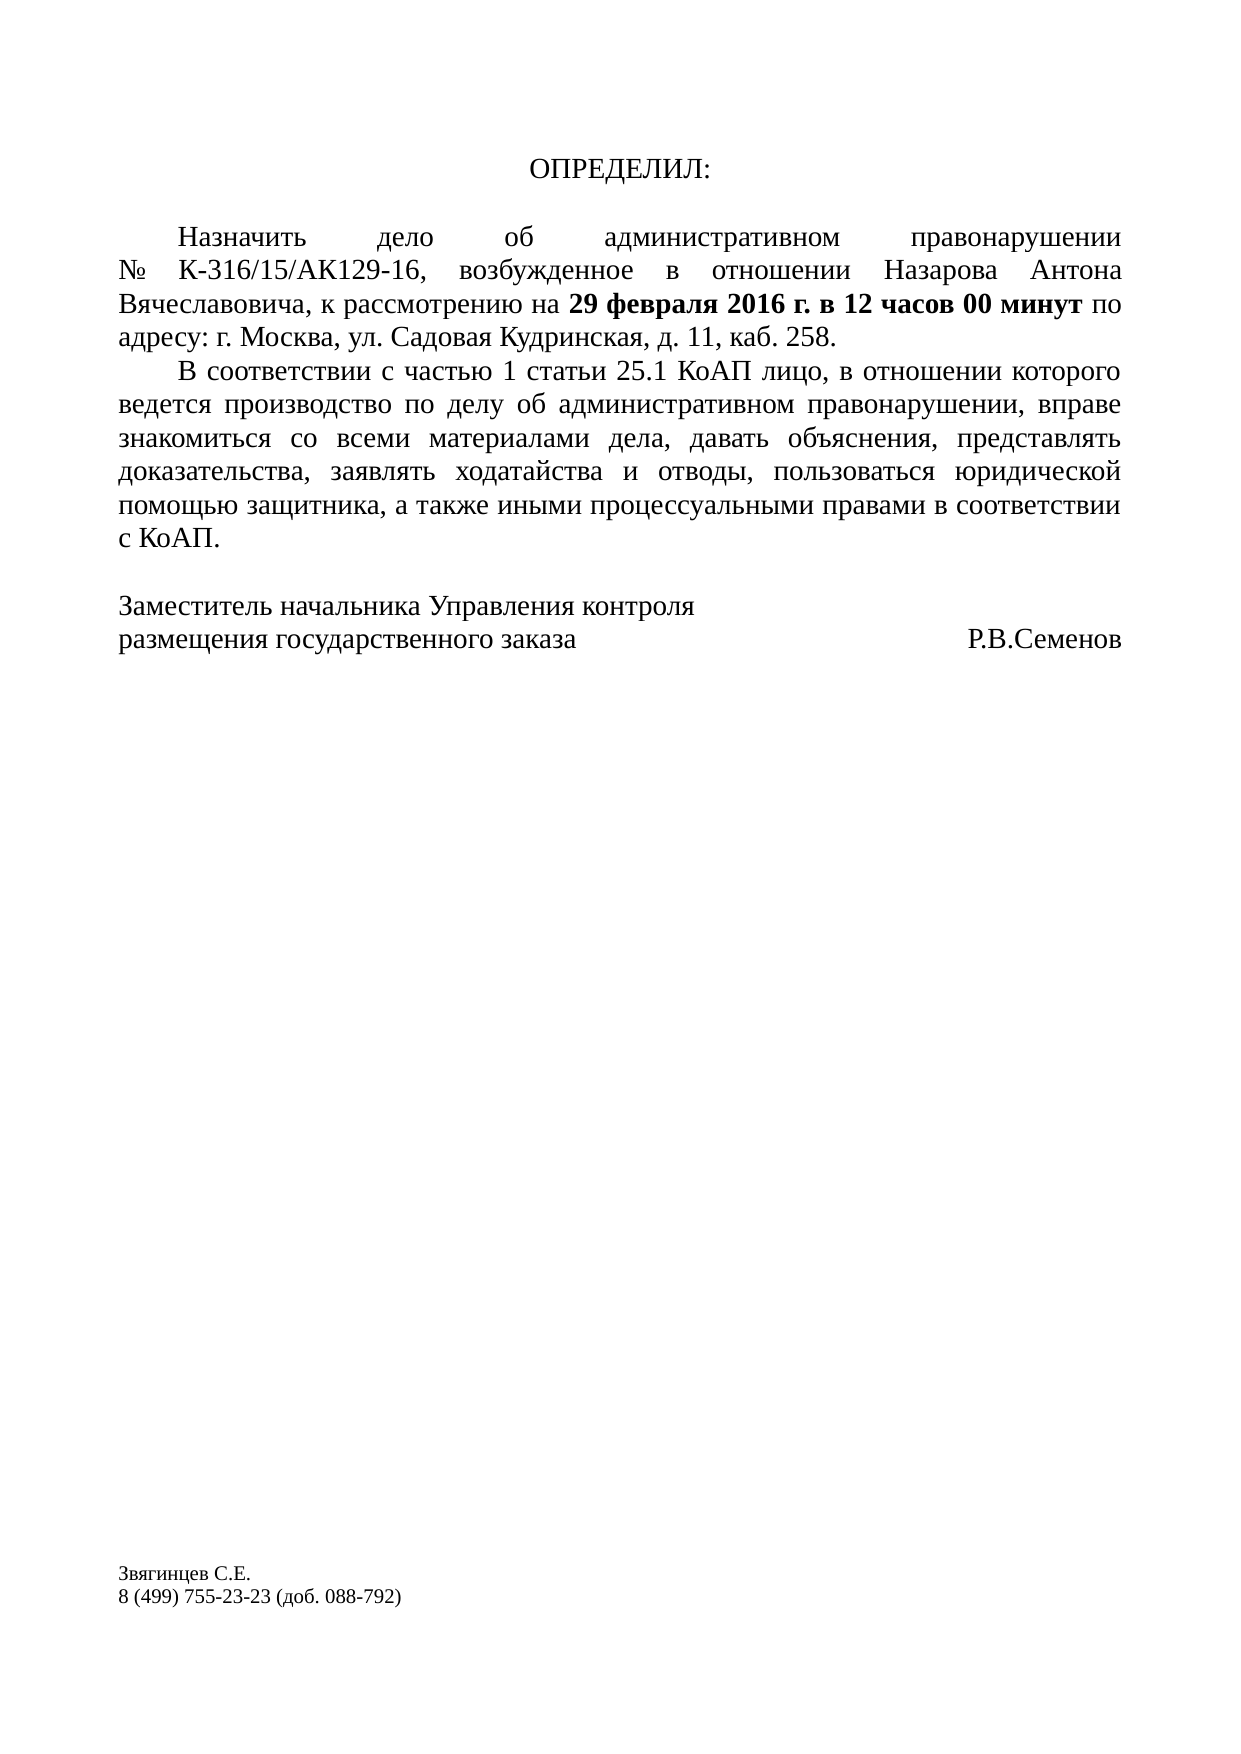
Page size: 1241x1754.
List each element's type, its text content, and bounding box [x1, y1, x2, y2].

text 8 (499) 755-23-23 (доб. 088-792) [118, 1584, 1122, 1608]
text В соответствии с частью 1 статьи 25.1 КоАП лицо, в отношении которого ведется производство по делу об административном правонарушении, вправе знакомиться со всеми материалами дела, давать объяснения, представлять доказательства, заявлять ходатайства и отводы, пользоваться юридической помощью защитника, а также иными процессуальными правами в соответствии с КоАП. [118, 353, 1122, 554]
text Назначить дело об административном правонарушении № К-316/15/АК129-16, возбужденное в отношении Назарова Антона Вячеславовича, к рассмотрению на 29 февраля 2016 г. в 12 часов 00 минут по адресу: г. Москва, ул. Садовая Кудринская, д. 11, каб. 258. [118, 219, 1122, 353]
text размещения государственного заказа Р.В.Семенов [118, 621, 1122, 655]
text Заместитель начальника Управления контроля [118, 588, 1122, 621]
text Звягинцев С.Е. [118, 1560, 1122, 1584]
text ОПРЕДЕЛИЛ: [118, 152, 1122, 185]
